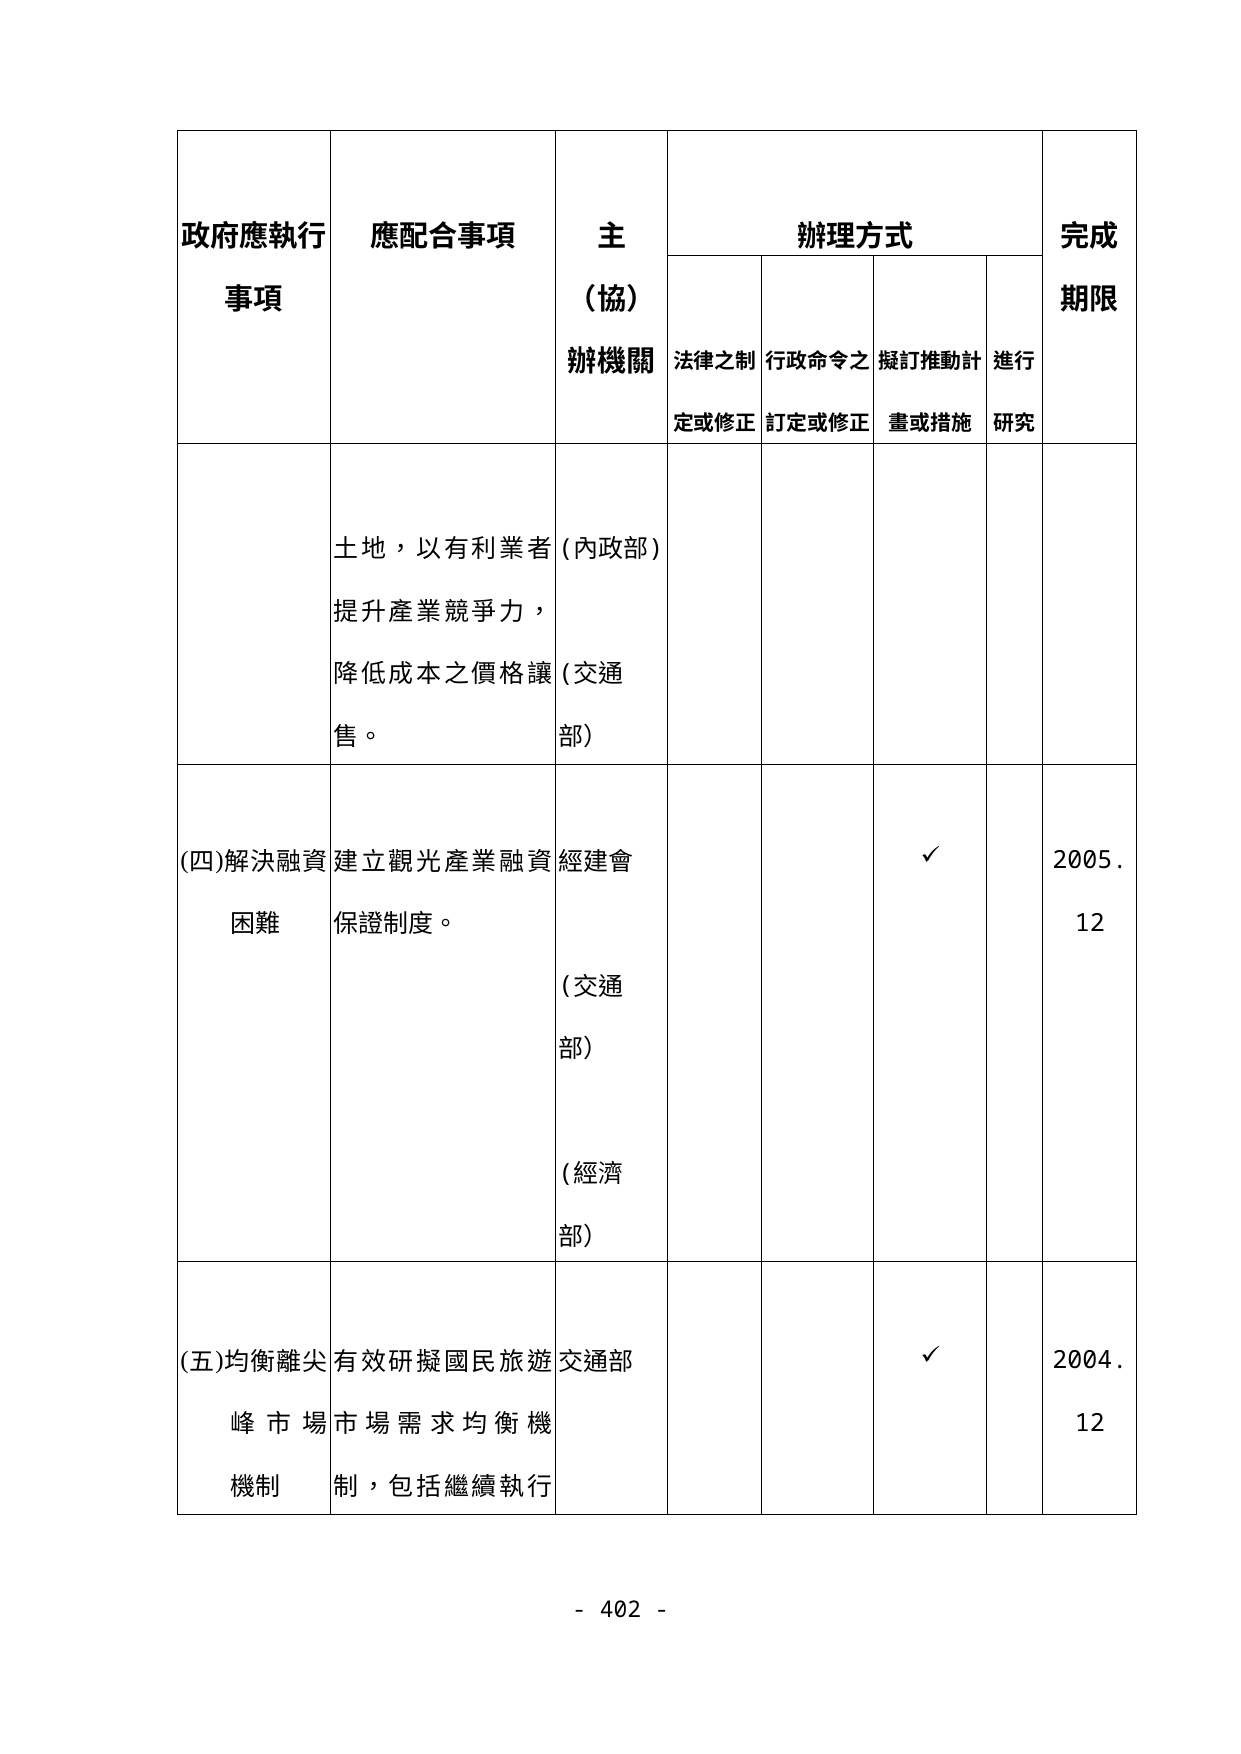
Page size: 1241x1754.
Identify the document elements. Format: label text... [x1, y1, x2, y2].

table_cell  [874, 1262, 986, 1514]
table_cell 交通部 [556, 1262, 667, 1514]
table_cell [987, 1262, 1042, 1514]
table_cell [987, 765, 1042, 1261]
table_cell 土地，以有利業者提升產業競爭力，降低成本之價格讓售。 [331, 444, 555, 764]
table_cell [668, 1262, 761, 1514]
table_cell 有效研擬國民旅遊市場需求均衡機制，包括繼續執行 [331, 1262, 555, 1514]
table_header 政府應執行事項 [178, 131, 330, 442]
table_header 應配合事項 [331, 131, 555, 442]
table_cell [987, 444, 1042, 764]
table_cell [874, 444, 986, 764]
table_header 完成 期限 [1043, 131, 1136, 442]
table_cell (四)解決融資困難 [178, 765, 330, 1261]
table_cell 2004.12 [1043, 1262, 1136, 1514]
table_cell  [874, 765, 986, 1261]
table_cell [668, 444, 761, 764]
table_cell [762, 1262, 873, 1514]
table_cell 法律之制定或修正 [668, 256, 761, 442]
table_cell (內政部) (交通部） [556, 444, 667, 764]
table_cell (五)均衡離尖峰市場機制 [178, 1262, 330, 1514]
table_cell [762, 444, 873, 764]
table_header 主（協）辦機關 [556, 131, 667, 442]
table_header 辦理方式 [668, 131, 1042, 255]
table_cell [178, 444, 330, 764]
table_cell 進行研究 [987, 256, 1042, 442]
table_cell 建立觀光產業融資保證制度。 [331, 765, 555, 1261]
table_cell 擬訂推動計畫或措施 [874, 256, 986, 442]
table_cell 行政命令之訂定或修正 [762, 256, 873, 442]
table_cell 2005.12 [1043, 765, 1136, 1261]
table_cell [668, 765, 761, 1261]
table_cell 經建會 (交通部） (經濟部） [556, 765, 667, 1261]
table_cell [762, 765, 873, 1261]
table_cell [1043, 444, 1136, 764]
